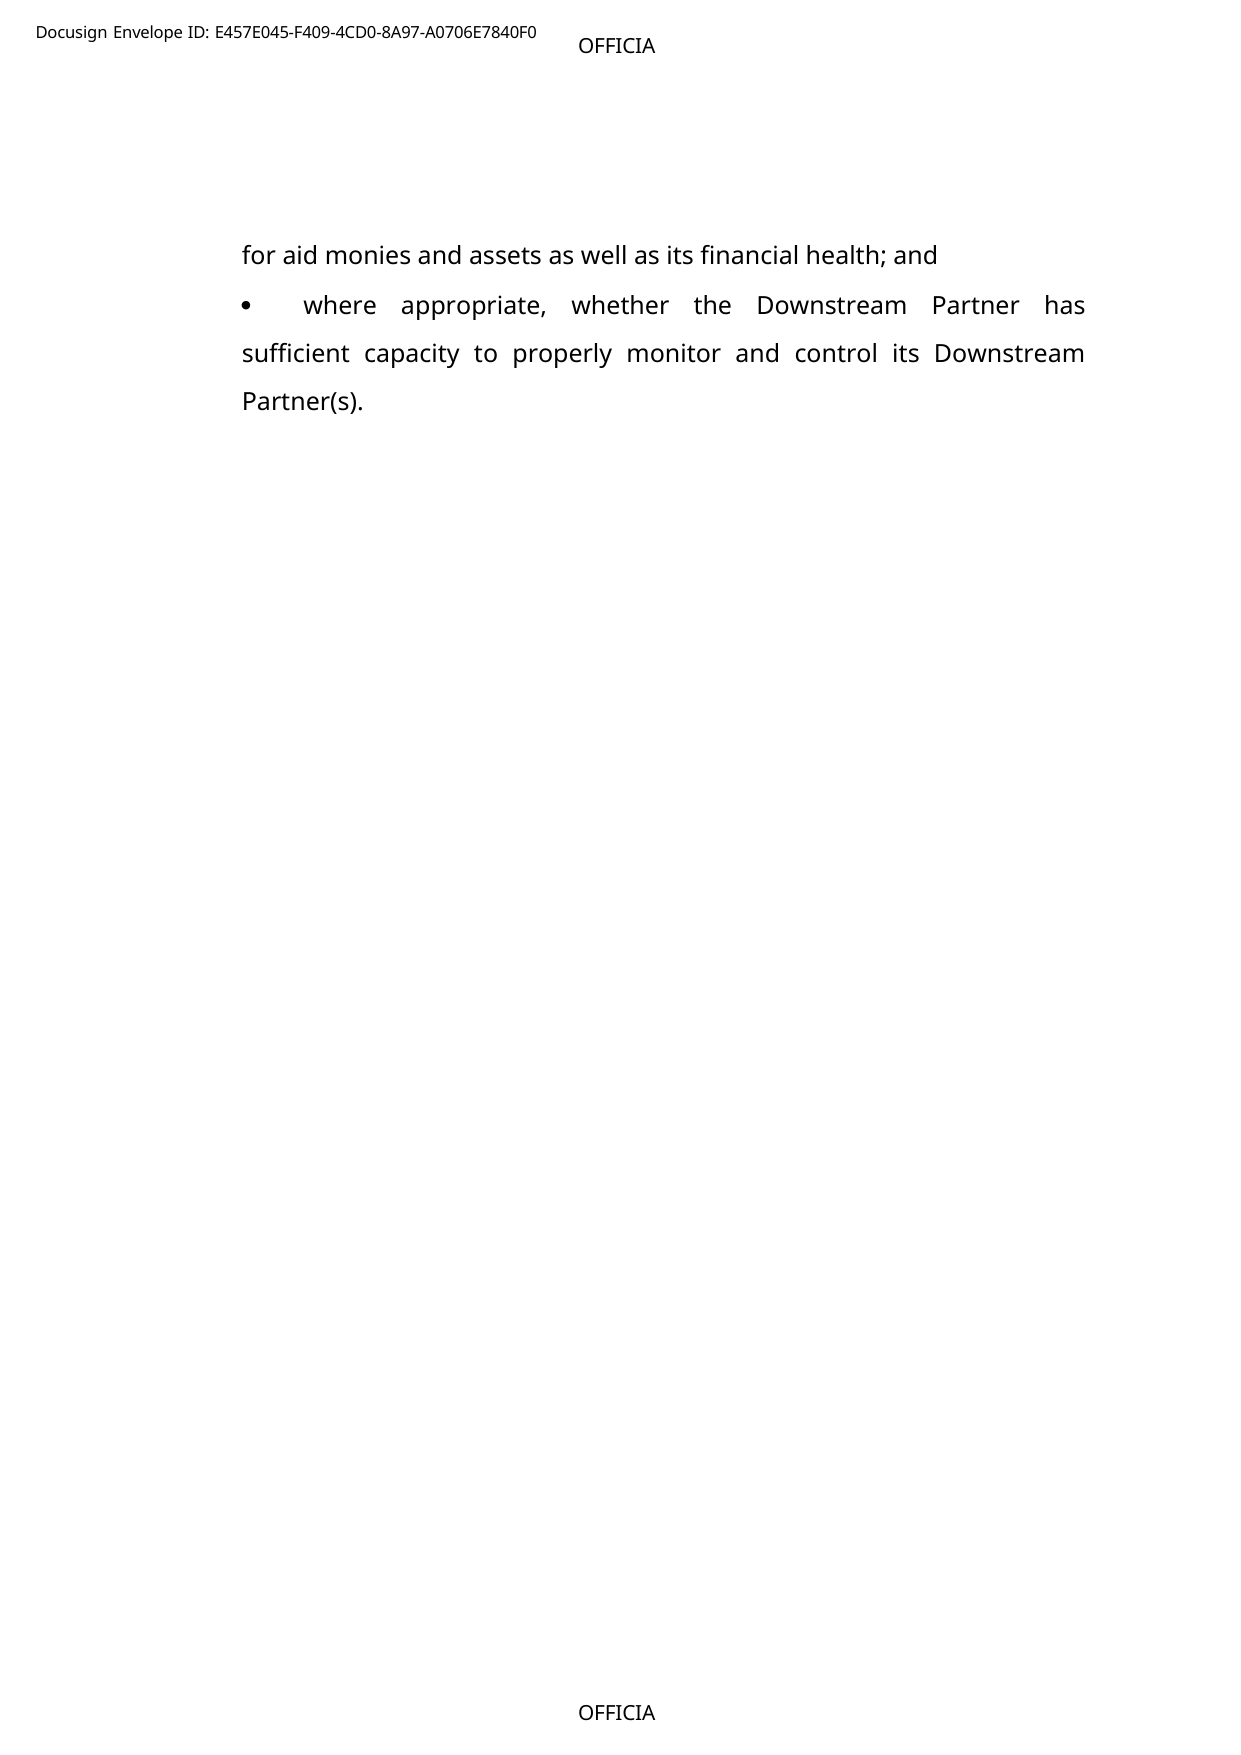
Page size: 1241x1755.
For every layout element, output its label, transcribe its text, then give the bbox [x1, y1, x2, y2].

list where appropriate, whether the Downstream Partner has sufficient capacity to properly monitor and control its Downstream Partner(s). [242, 288, 1086, 418]
list for aid monies and assets as well as its financial health; and [242, 238, 1089, 272]
